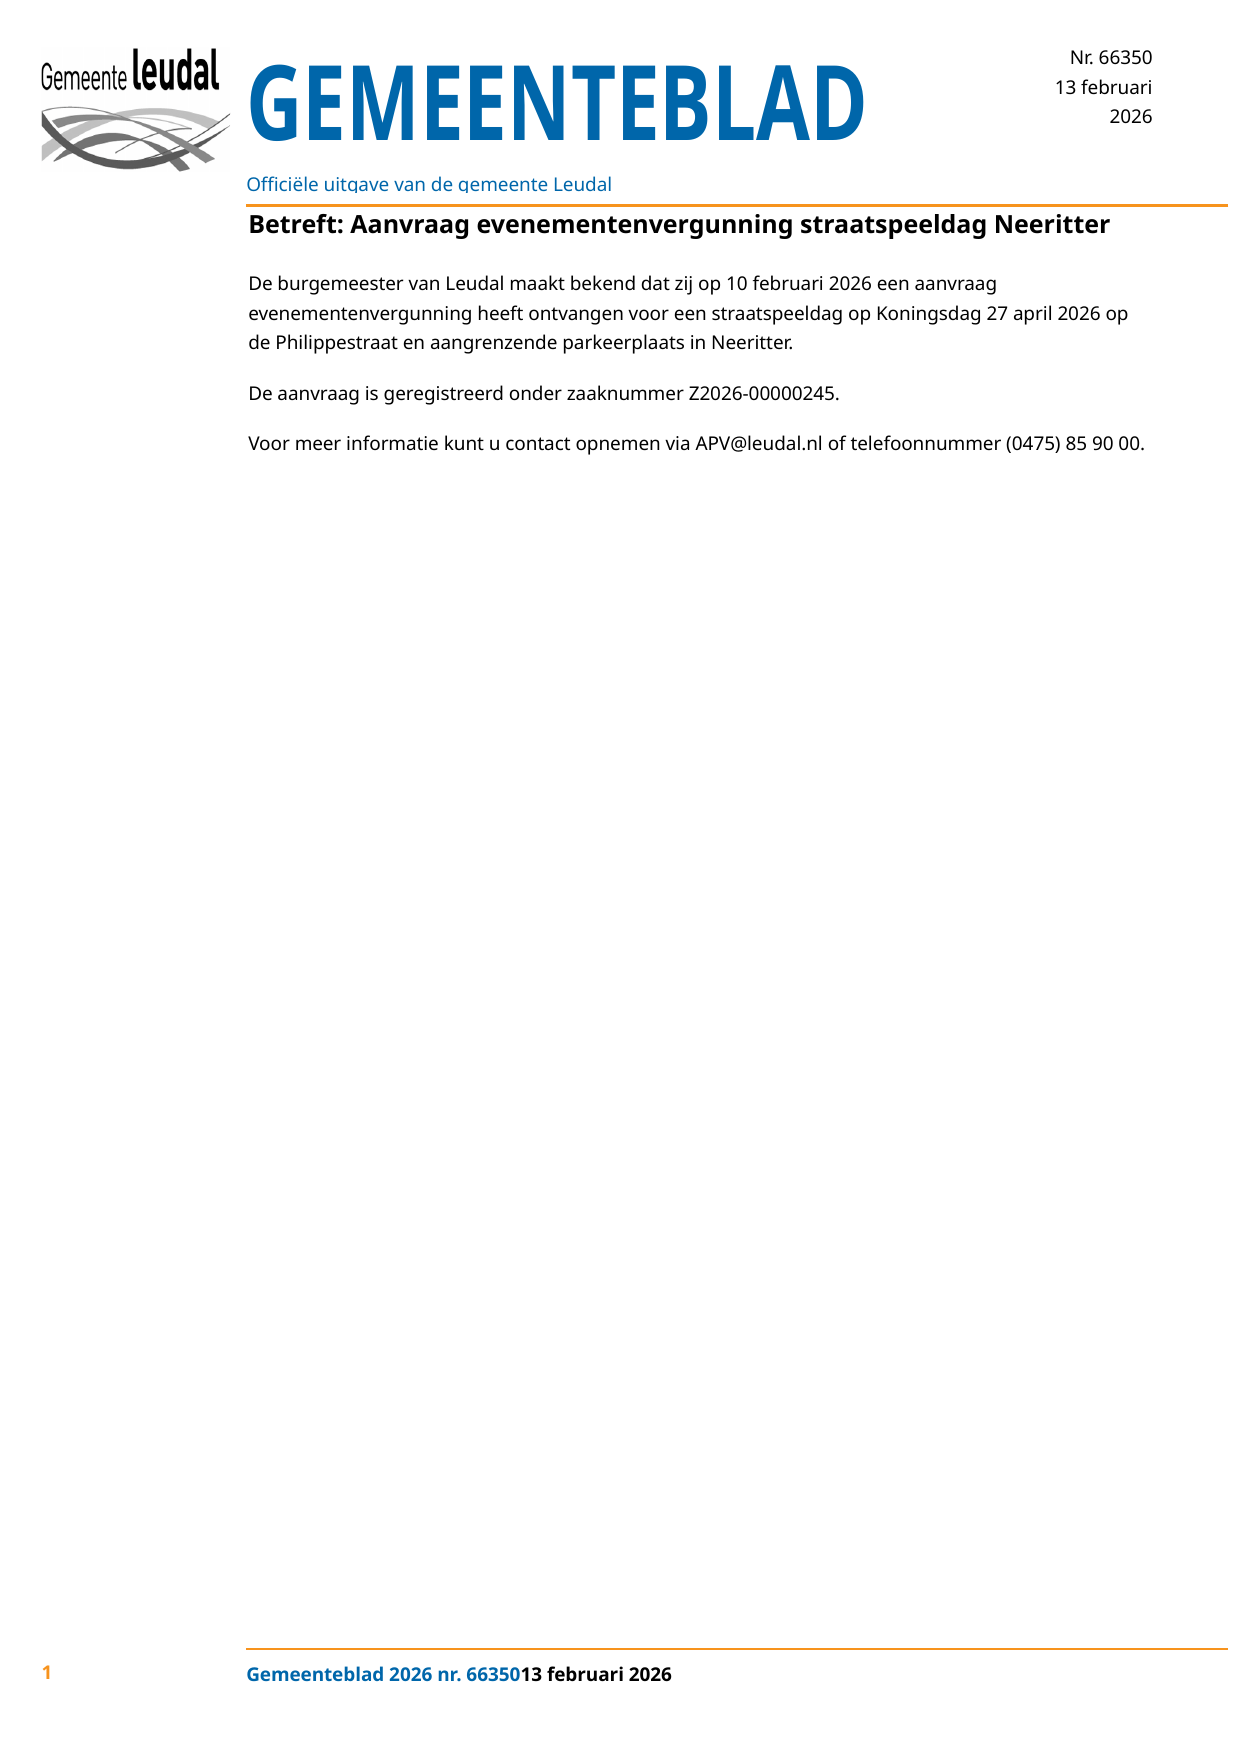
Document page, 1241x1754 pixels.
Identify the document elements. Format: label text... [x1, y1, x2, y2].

text De burgemeester van Leudal maakt bekend dat zij op 10 februari 2026 een aanvraag evenementenvergunning heeft ontvangen voor een straatspeeldag op Koningsdag 27 april 2026 op de Philippestraat en aangrenzende parkeerplaats in Neeritter. [248, 270, 1152, 355]
text Betreft: Aanvraag evenementenvergunning straatspeeldag Neeritter [248, 207, 1152, 241]
picture [41, 47, 231, 172]
text Voor meer informatie kunt u contact opnemen via APV@leudal.nl of telefoonnummer (0475) 85 90 00. [248, 430, 1152, 456]
text De aanvraag is geregistreerd onder zaaknummer Z2026-00000245. [248, 380, 1152, 406]
